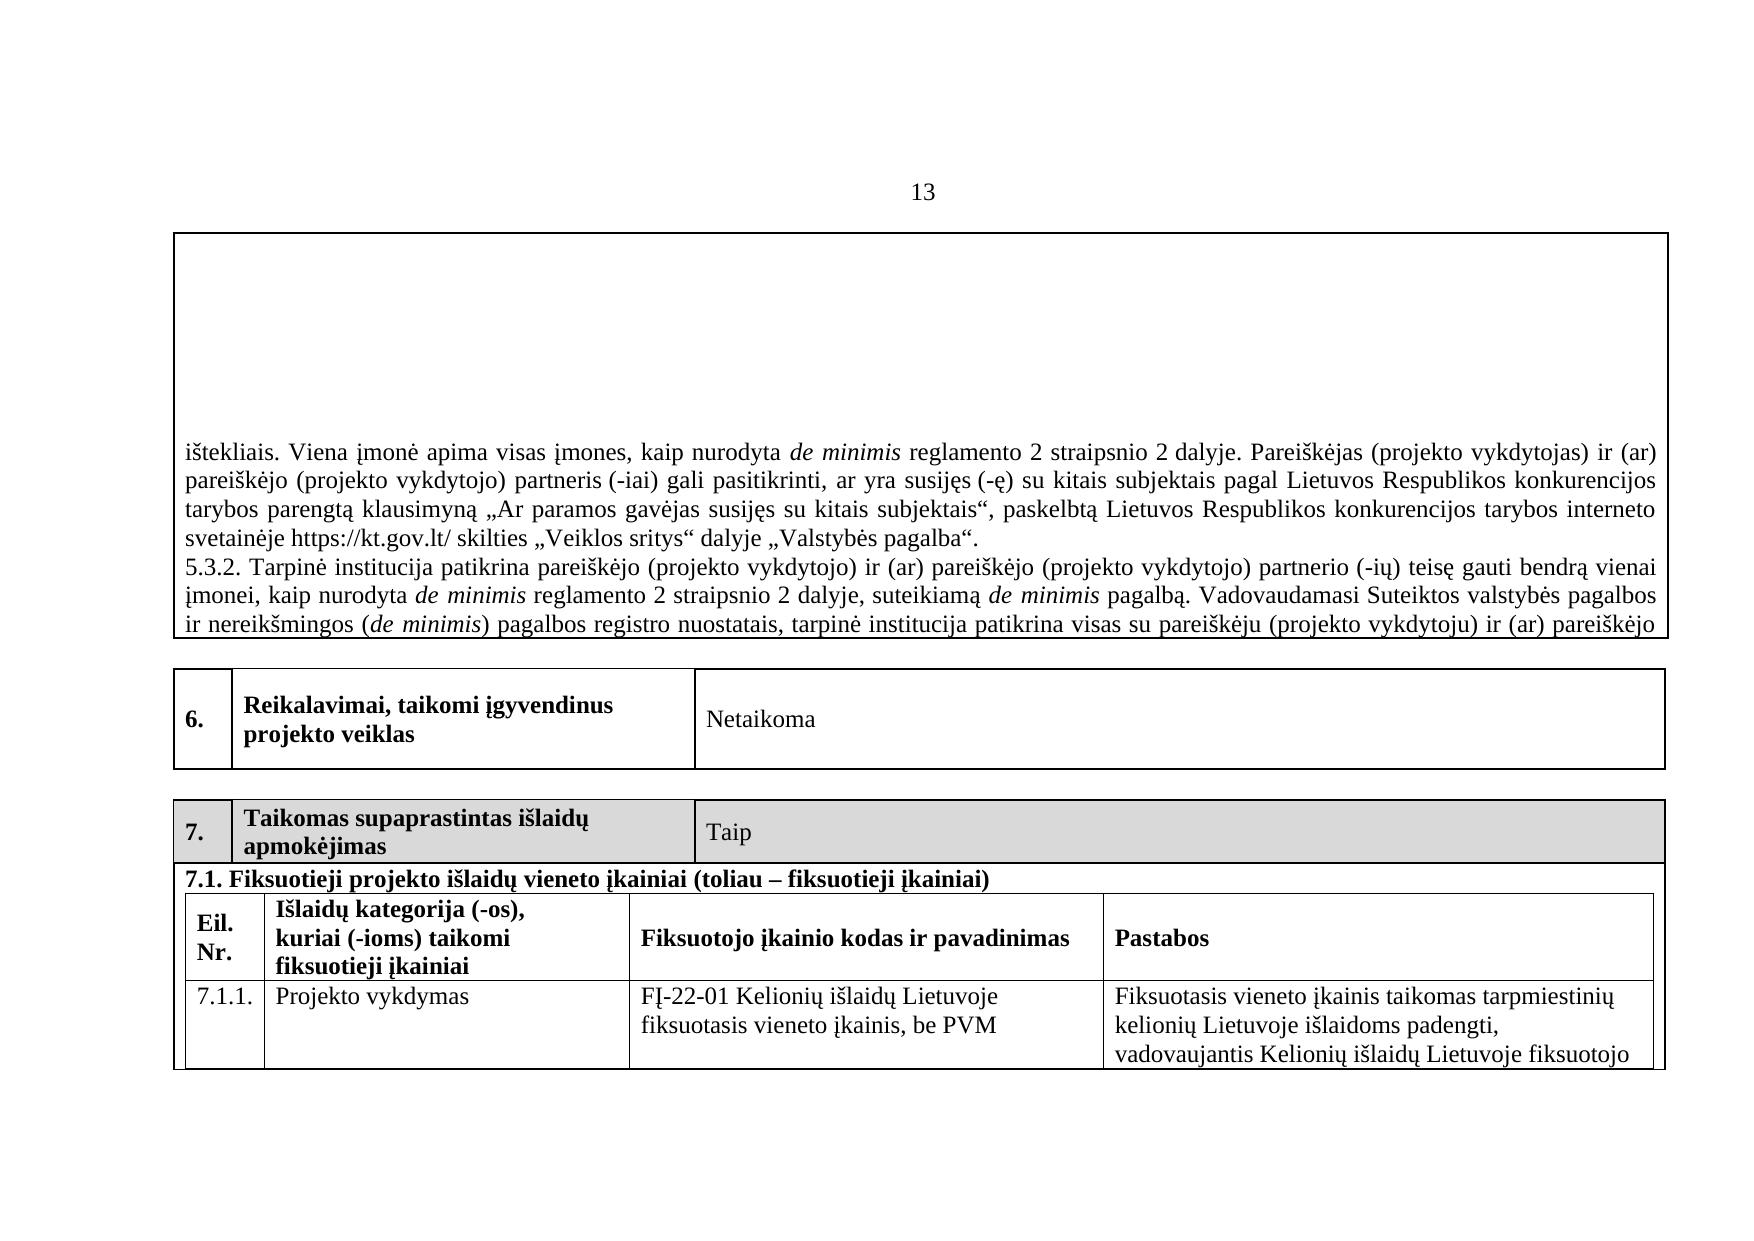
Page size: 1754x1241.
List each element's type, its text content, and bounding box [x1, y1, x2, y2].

table_cell Fiksuotasis vieneto įkainis taikomas tarpmiestinių kelionių Lietuvoje išlaidoms padengti, vadovaujantis Kelionių išlaidų Lietuvoje fiksuotojo [1104, 981, 1653, 1067]
table_cell FĮ-22-01 Kelionių išlaidų Lietuvoje fiksuotasis vieneto įkainis, be PVM [630, 981, 1103, 1067]
table_cell Projekto vykdymas [265, 981, 629, 1067]
table_header Fiksuotojo įkainio kodas ir pavadinimas [630, 894, 1103, 980]
table_header 6. [175, 670, 231, 768]
table_header Reikalavimai, taikomi įgyvendinus projekto veiklas [233, 669, 694, 768]
table_header Pastabos [1104, 894, 1653, 980]
table_cell 7.1.1. [186, 981, 264, 1067]
table_header 7. [174, 801, 231, 862]
table_header Netaikoma [696, 670, 1664, 768]
table_header Taikomas supaprastintas išlaidų apmokėjimas [233, 800, 694, 862]
table_cell [1669, 232, 1754, 637]
table_header Išlaidų kategorija (-os), kuriai (‑ioms) taikomi fiksuotieji įkainiai [265, 894, 629, 980]
table_header Eil. Nr. [186, 894, 264, 980]
table_cell 7.1. Fiksuotieji projekto išlaidų vieneto įkainiai (toliau – fiksuotieji įkainiai) [175, 864, 1664, 1068]
table_header Taip [696, 801, 1664, 862]
table_cell 5.1. De minimis pagalbos gavėjas pagal Kvietimą yra pareiškėjas (projekto vykdytojas) ir (ar) pareiškėjo (projekto vykdytojo) partneris (-iai), kuris (-ie) yra ūkio subjektas (-ai) ir kuris (-ie) iš projekto finansavimo lėšų planuoja įsigyti įrangos, įrenginių ir (ar) kito turto, suteikiančio jam (jiems) ekonominę naudą (toliau – de minimis pagalbos gavėjas). De minimis pagalba de minimis pagalbos gavėjams teikiama vadovaujantis de minimis reglamentu. 5.2. De minimis pagalba konkrečiam de minimis pagalbos gavėjui nustatoma: 5.2.1. vertinant paraišką – pagal paraišką ir pareiškėjo pateiktus dokumentus, nurodytus Kvietimo 10 punkte; 5.2.2. įgyvendinant projektą – pagal projekto vykdytojo ir, jei projektas įgyvendinamas kartu su partneriu (-ais), – projekto partnerio (‑ių) pateiktus Kvietimo 10.6 papunktyje nurodytus dokumentus, pagrindžiančius įrangos, įrenginių ir (ar) kito turto, suteikiančio jam (jiems) ekonominę naudą, įsigijimą, jei: 5.2.2.1. pareiškėjas kartu su paraiška negalėjo pateikti Kvietimo 10.6 papunktyje nurodytų dokumentų ir (ar) duomenų arba pateikė juos ne visus; 5.2.2.2. įgyvendinant projektą, keičiasi projekto partneris (-iai) ir finansavimo jam (jiems) skyrimas reikštų de minimis pagalbos teikimą. 5.3. Tarpinė institucija paraiškos vertinimo ir projekto įgyvendinimo metu užpildydama Patikros lapo dėl valstybės pagalbos ir de minimis pagalbos buvimo ar nebuvimo pavyzdinę formą (PAFT 13 priedas), įvertina, ar projekto finansavimas nereiškia valstybės pagalbos arba de minimis pagalbos suteikimo pareiškėjui (projekto vykdytojui) ir (ar) pareiškėjo (projekto vykdytojo) partneriui (-iams), kurie atitinka Kvietimo 5.1 papunktyje nurodytas sąlygas. Jeigu de minimis pagalba teikiama, tarpinė institucija, paraiškos vertinimo ir projekto įgyvendinimo metu pildydama Projektui skirto finansavimo atitikties de minimis pagalbos taisyklėms patikros lapo pavyzdinę formą (PAFT 12 priedas), turi įsitikinti, kad pareiškėjui (projekto vykdytojui) ir (ar) pareiškėjo (projekto vykdytojo) partneriui (-iams), kurie atitinka Kvietimo 5.1 papunktyje nurodytas sąlygas, teikiamas finansavimas neviršija nustatytų de minimis pagalbos ribų ir atitinka kitus de minimis reglamente nustatytus reikalavimus, taikomus de minimis pagalbai. Jeigu nustatoma, kad pareiškėjui (projekto vykdytojui) ir (ar) pareiškėjo (projekto vykdytojo) partneriui (-iams), kurie atitinka Kvietimo 5.1 papunktyje nurodytas sąlygas, teikiama de minimis pagalba: 5.3.1. Tarpinė institucija turi užtikrinti, kad pagal de minimis reglamento 3 straipsnio nuostatas bendra de minimis pagalbos, suteiktos vienai įmonei, suma per trejus finansinius metus negali viršyti 200 000 (dviejų šimtų tūkstančių) eurų. Šios ribos taikomos neatsižvelgiant į de minimis pagalbos formą arba siekiamus tikslus ir į tai, ar valstybės narės suteikta pagalba yra visa arba iš dalies finansuojama Europos Sąjungos kilmės ištekliais. Viena įmonė apima visas įmones, kaip nurodyta de minimis reglamento 2 straipsnio 2 dalyje. Pareiškėjas (projekto vykdytojas) ir (ar) pareiškėjo (projekto vykdytojo) partneris (-iai) gali pasitikrinti, ar yra susijęs (-ę) su kitais subjektais pagal Lietuvos Respublikos konkurencijos tarybos parengtą klausimyną „Ar paramos gavėjas susijęs su kitais subjektais“, paskelbtą Lietuvos Respublikos konkurencijos tarybos interneto svetainėje https://kt.gov.lt/ skilties „Veiklos sritys“ dalyje „Valstybės pagalba“. 5.3.2. Tarpinė institucija patikrina pareiškėjo (projekto vykdytojo) ir (ar) pareiškėjo (projekto vykdytojo) partnerio (-ių) teisę gauti bendrą vienai įmonei, kaip nurodyta de minimis reglamento 2 straipsnio 2 dalyje, suteikiamą de minimis pagalbą. Vadovaudamasi Suteiktos valstybės pagalbos ir nereikšmingos (de minimis) pagalbos registro nuostatais, tarpinė institucija patikrina visas su pareiškėju (projekto vykdytoju) ir (ar) pareiškėjo (projekto vykdytojo) partneriu (-iais) susijusias įmones, nurodytas „Vienos įmonės“ deklaracijoje (Kvietimo 3 priedas) ir Suteiktos valstybės pagalbos ir nereikšmingos (de minimis) pagalbos registre (toliau – Registras), taip pat – ar planuojama teikti de minimis pagalba neviršys leidžiamo de minimis pagalbos dydžio, kaip nustatyta de minimis reglamento 3 straipsnyje. Vadovaujančiajai institucijai priėmus sprendimą finansuoti projektą, tarpinė institucija, vadovaudamasi Suteiktos valstybės pagalbos ir nereikšmingos (de minimis) pagalbos registro nuostatais, registruoja pareiškėjui (projekto vykdytojui) ir (ar) pareiškėjo (projekto vykdytojo) partneriui (-iams), kurie yra ūkio subjektai, suteiktos de minimis pagalbos sumą Registre ir apie tai raštu arba elektroninių ryšių priemonėmis informuoja pareiškėją (projekto vykdytoją) ir (ar) pareiškėjo (projekto vykdytojo) partnerį (-ius). [175, 234, 1667, 637]
